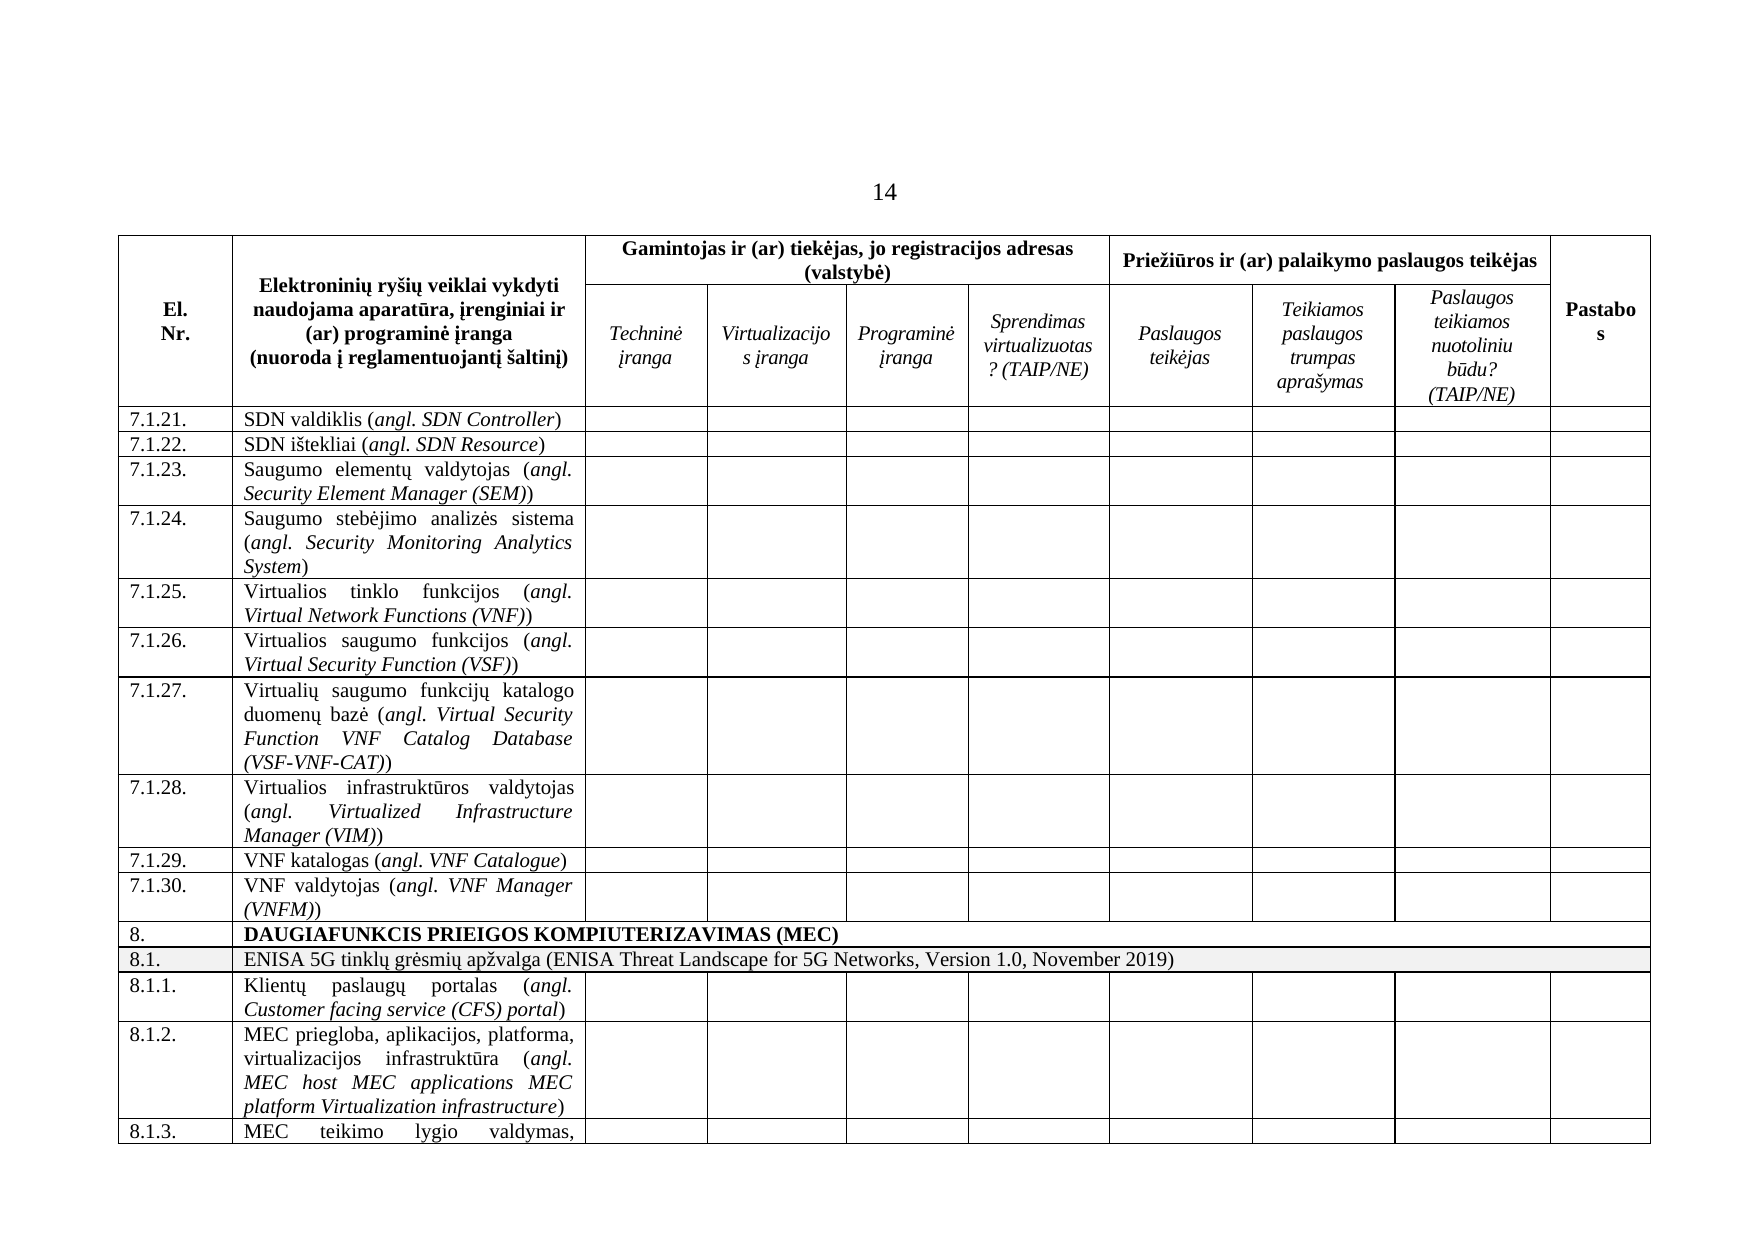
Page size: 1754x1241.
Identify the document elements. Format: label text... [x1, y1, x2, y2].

table_cell [708, 873, 846, 921]
table_cell 7.1.27. [119, 678, 232, 774]
table_cell ENISA 5G tinklų grėsmių apžvalga (ENISA Threat Landscape for 5G Networks, Version 1.0, November 2019) [233, 948, 1650, 971]
table_cell [847, 457, 968, 505]
table_cell [586, 457, 707, 505]
table_cell Programinė įranga [847, 285, 968, 406]
table_cell 8.1. [119, 948, 232, 971]
table_cell Paslaugos teikėjas [1110, 285, 1252, 406]
table_cell [1396, 973, 1550, 1021]
table_cell [1551, 407, 1650, 431]
table_cell 7.1.25. [119, 579, 232, 627]
table_cell [1110, 579, 1252, 627]
table_cell [586, 407, 707, 431]
table_cell [1253, 1119, 1394, 1143]
table_cell [1110, 432, 1252, 456]
table_cell 7.1.26. [119, 628, 232, 676]
table_cell 8. [119, 922, 232, 946]
table_cell [1110, 506, 1252, 578]
table_cell [969, 1119, 1109, 1143]
table_header Gamintojas ir (ar) tiekėjas, jo registracijos adresas (valstybė) [586, 236, 1109, 284]
table_cell [1110, 775, 1252, 847]
table_cell [969, 873, 1109, 921]
table_cell [586, 506, 707, 578]
table_cell [1551, 1119, 1650, 1143]
table_cell 8.1.3. [119, 1119, 232, 1143]
table_cell 7.1.23. [119, 457, 232, 505]
table_cell [1551, 848, 1650, 872]
table_cell 8.1.1. [119, 973, 232, 1021]
table_cell [1253, 678, 1394, 774]
table_cell 7.1.22. [119, 432, 232, 456]
table_cell [586, 579, 707, 627]
table_cell Virtualios infrastruktūros valdytojas (angl. Virtualized Infrastructure Manager (VIM)) [233, 775, 585, 847]
table_cell [1551, 873, 1650, 921]
table_cell [1253, 579, 1394, 627]
table_cell VNF valdytojas (angl. VNF Manager (VNFM)) [233, 873, 585, 921]
table_cell MEC priegloba, aplikacijos, platforma, virtualizacijos infrastruktūra (angl. MEC host MEC applications MEC platform Virtualization infrastructure) [233, 1022, 585, 1118]
table_cell [1396, 873, 1550, 921]
table_cell [1396, 678, 1550, 774]
table_cell Techninė įranga [586, 285, 707, 406]
table_cell 7.1.30. [119, 873, 232, 921]
table_cell [847, 678, 968, 774]
table_header Priežiūros ir (ar) palaikymo paslaugos teikėjas [1110, 236, 1550, 284]
table_cell [708, 678, 846, 774]
table_cell [1396, 432, 1550, 456]
table_cell [708, 506, 846, 578]
table_cell [847, 973, 968, 1021]
table_cell 8.1.2. [119, 1022, 232, 1118]
table_cell [1551, 678, 1650, 774]
table_cell [1110, 457, 1252, 505]
table_header El. Nr. [119, 236, 232, 406]
table_cell [1551, 775, 1650, 847]
table_cell [847, 873, 968, 921]
table_cell [708, 407, 846, 431]
table_cell [586, 1022, 707, 1118]
table_cell [1253, 506, 1394, 578]
table_cell [1253, 628, 1394, 676]
table_cell [1551, 973, 1650, 1021]
table_cell [1253, 973, 1394, 1021]
table_cell [969, 579, 1109, 627]
table_cell [586, 873, 707, 921]
table_cell 7.1.29. [119, 848, 232, 872]
table_cell Virtualių saugumo funkcijų katalogo duomenų bazė (angl. Virtual Security Function VNF Catalog Database (VSF-VNF-CAT)) [233, 678, 585, 774]
table_header Elektroninių ryšių veiklai vykdyti naudojama aparatūra, įrenginiai ir (ar) programinė įranga (nuoroda į reglamentuojantį šaltinį) [233, 236, 585, 406]
table_cell Saugumo elementų valdytojas (angl. Security Element Manager (SEM)) [233, 457, 585, 505]
table_cell [969, 506, 1109, 578]
table_cell Virtualizacijos įranga [708, 285, 846, 406]
table_cell [969, 628, 1109, 676]
table_cell [1396, 506, 1550, 578]
table_cell [1110, 1022, 1252, 1118]
table_cell [969, 1022, 1109, 1118]
table_cell [1396, 1022, 1550, 1118]
table_cell [1396, 407, 1550, 431]
table_cell [1551, 628, 1650, 676]
table_cell [1253, 407, 1394, 431]
table_cell [969, 973, 1109, 1021]
table_cell [1551, 506, 1650, 578]
table_cell Klientų paslaugų portalas (angl. Customer facing service (CFS) portal) [233, 973, 585, 1021]
table_cell [847, 1119, 968, 1143]
table_cell [586, 848, 707, 872]
table_cell DAUGIAFUNKCIS PRIEIGOS KOMPIUTERIZAVIMAS (MEC) [233, 922, 1650, 946]
table_cell [708, 1119, 846, 1143]
table_cell [847, 628, 968, 676]
table_cell [1110, 628, 1252, 676]
table_cell Virtualios saugumo funkcijos (angl. Virtual Security Function (VSF)) [233, 628, 585, 676]
table_cell [708, 457, 846, 505]
table_cell [1396, 579, 1550, 627]
table_cell [1253, 1022, 1394, 1118]
table_cell Teikiamos paslaugos trumpas aprašymas [1253, 285, 1394, 406]
table_header Pastabos [1551, 236, 1650, 406]
table_cell [847, 1022, 968, 1118]
table_cell [969, 678, 1109, 774]
table_cell [586, 628, 707, 676]
table_cell VNF katalogas (angl. VNF Catalogue) [233, 848, 585, 872]
table_cell Virtualios tinklo funkcijos (angl. Virtual Network Functions (VNF)) [233, 579, 585, 627]
table_cell [1110, 1119, 1252, 1143]
table_cell [708, 628, 846, 676]
table_cell MEC teikimo lygio valdymas, [233, 1119, 585, 1143]
table_cell [1110, 848, 1252, 872]
table_cell [1253, 432, 1394, 456]
table_cell Sprendimas virtualizuotas? (TAIP/NE) [969, 285, 1109, 406]
table_cell [969, 775, 1109, 847]
table_cell [1551, 457, 1650, 505]
table_cell [1396, 848, 1550, 872]
table_cell [1396, 1119, 1550, 1143]
table_cell Saugumo stebėjimo analizės sistema (angl. Security Monitoring Analytics System) [233, 506, 585, 578]
table_cell [1396, 628, 1550, 676]
table_cell Paslaugos teikiamos nuotoliniu būdu? (TAIP/NE) [1396, 285, 1550, 406]
table_cell [847, 432, 968, 456]
table_cell 7.1.28. [119, 775, 232, 847]
table_cell SDN valdiklis (angl. SDN Controller) [233, 407, 585, 431]
table_cell [1253, 457, 1394, 505]
table_cell [1253, 873, 1394, 921]
table_cell [969, 432, 1109, 456]
table_cell [847, 579, 968, 627]
table_cell [969, 848, 1109, 872]
table_cell [708, 973, 846, 1021]
table_cell [708, 579, 846, 627]
table_cell [847, 506, 968, 578]
table_cell [586, 678, 707, 774]
table_cell [1110, 973, 1252, 1021]
table_cell [708, 1022, 846, 1118]
table_cell [586, 775, 707, 847]
table_cell [1110, 407, 1252, 431]
table_cell [586, 1119, 707, 1143]
table_cell [586, 973, 707, 1021]
table_cell [1253, 848, 1394, 872]
table_cell [1551, 432, 1650, 456]
table_cell [969, 407, 1109, 431]
table_cell [1110, 873, 1252, 921]
table_cell 7.1.24. [119, 506, 232, 578]
table_cell [847, 407, 968, 431]
table_cell [1551, 1022, 1650, 1118]
table_cell [708, 775, 846, 847]
table_cell [708, 432, 846, 456]
table_cell [1396, 775, 1550, 847]
table_cell [1253, 775, 1394, 847]
table_cell [708, 848, 846, 872]
table_cell [586, 432, 707, 456]
table_cell [1110, 678, 1252, 774]
table_cell [1396, 457, 1550, 505]
table_cell [847, 848, 968, 872]
table_cell [1551, 579, 1650, 627]
table_cell SDN ištekliai (angl. SDN Resource) [233, 432, 585, 456]
table_cell 7.1.21. [119, 407, 232, 431]
table_cell [847, 775, 968, 847]
table_cell [969, 457, 1109, 505]
